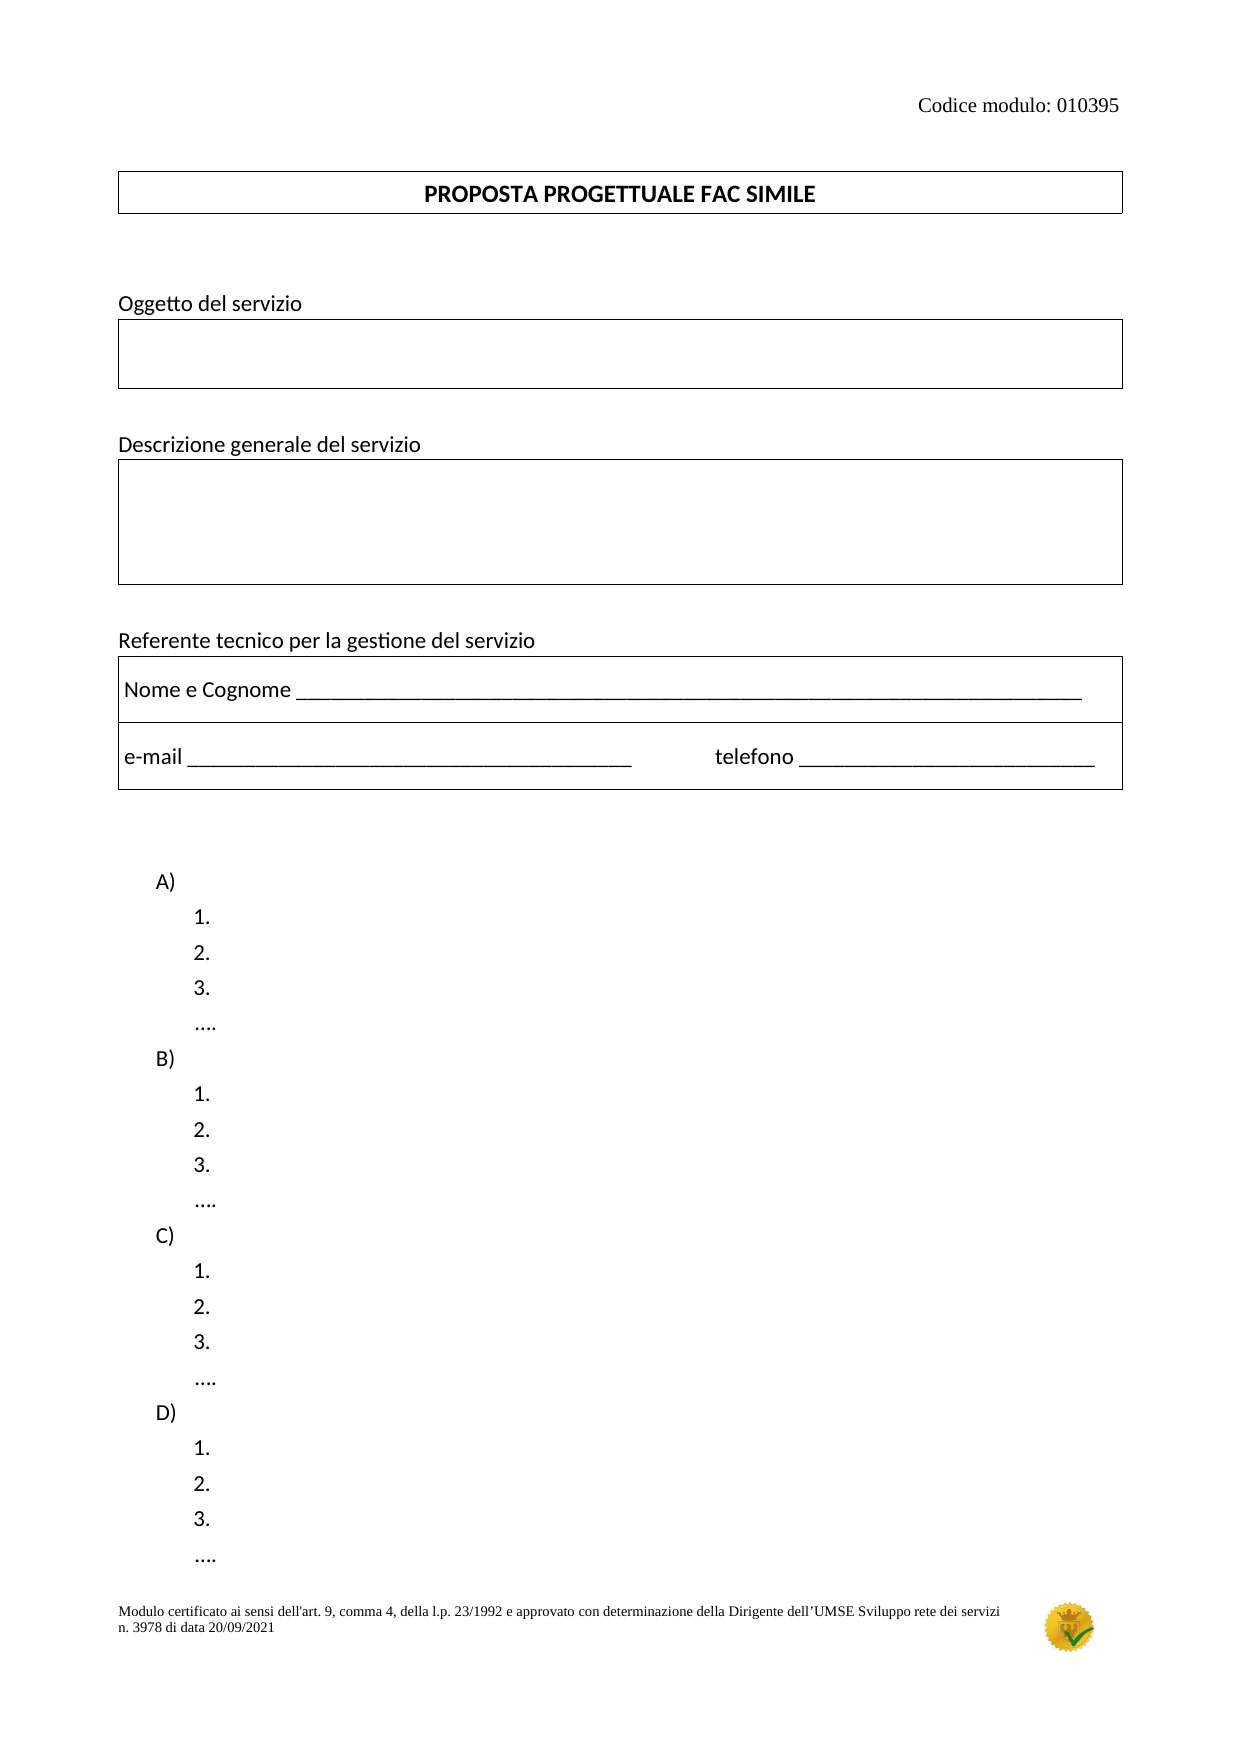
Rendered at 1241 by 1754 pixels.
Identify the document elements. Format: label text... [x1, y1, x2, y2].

text PROPOSTA PROGETTUALE FAC SIMILE [119, 172, 1122, 213]
text Descrizione generale del servizio [118, 424, 1122, 459]
list …. [195, 1002, 1122, 1038]
list …. [195, 1179, 1122, 1215]
table_header [119, 460, 1122, 584]
list …. [195, 1534, 1122, 1569]
table_header Nome e Cognome _____________________________________________________________________ [119, 657, 1122, 722]
text Oggetto del servizio [118, 283, 1122, 319]
list …. [195, 1357, 1122, 1392]
text Referente tecnico per la gestione del servizio [118, 620, 1122, 656]
picture [1044, 1602, 1096, 1652]
table_cell e-mail _______________________________________ telefono __________________________ [119, 723, 1122, 789]
table_header [119, 320, 1122, 387]
